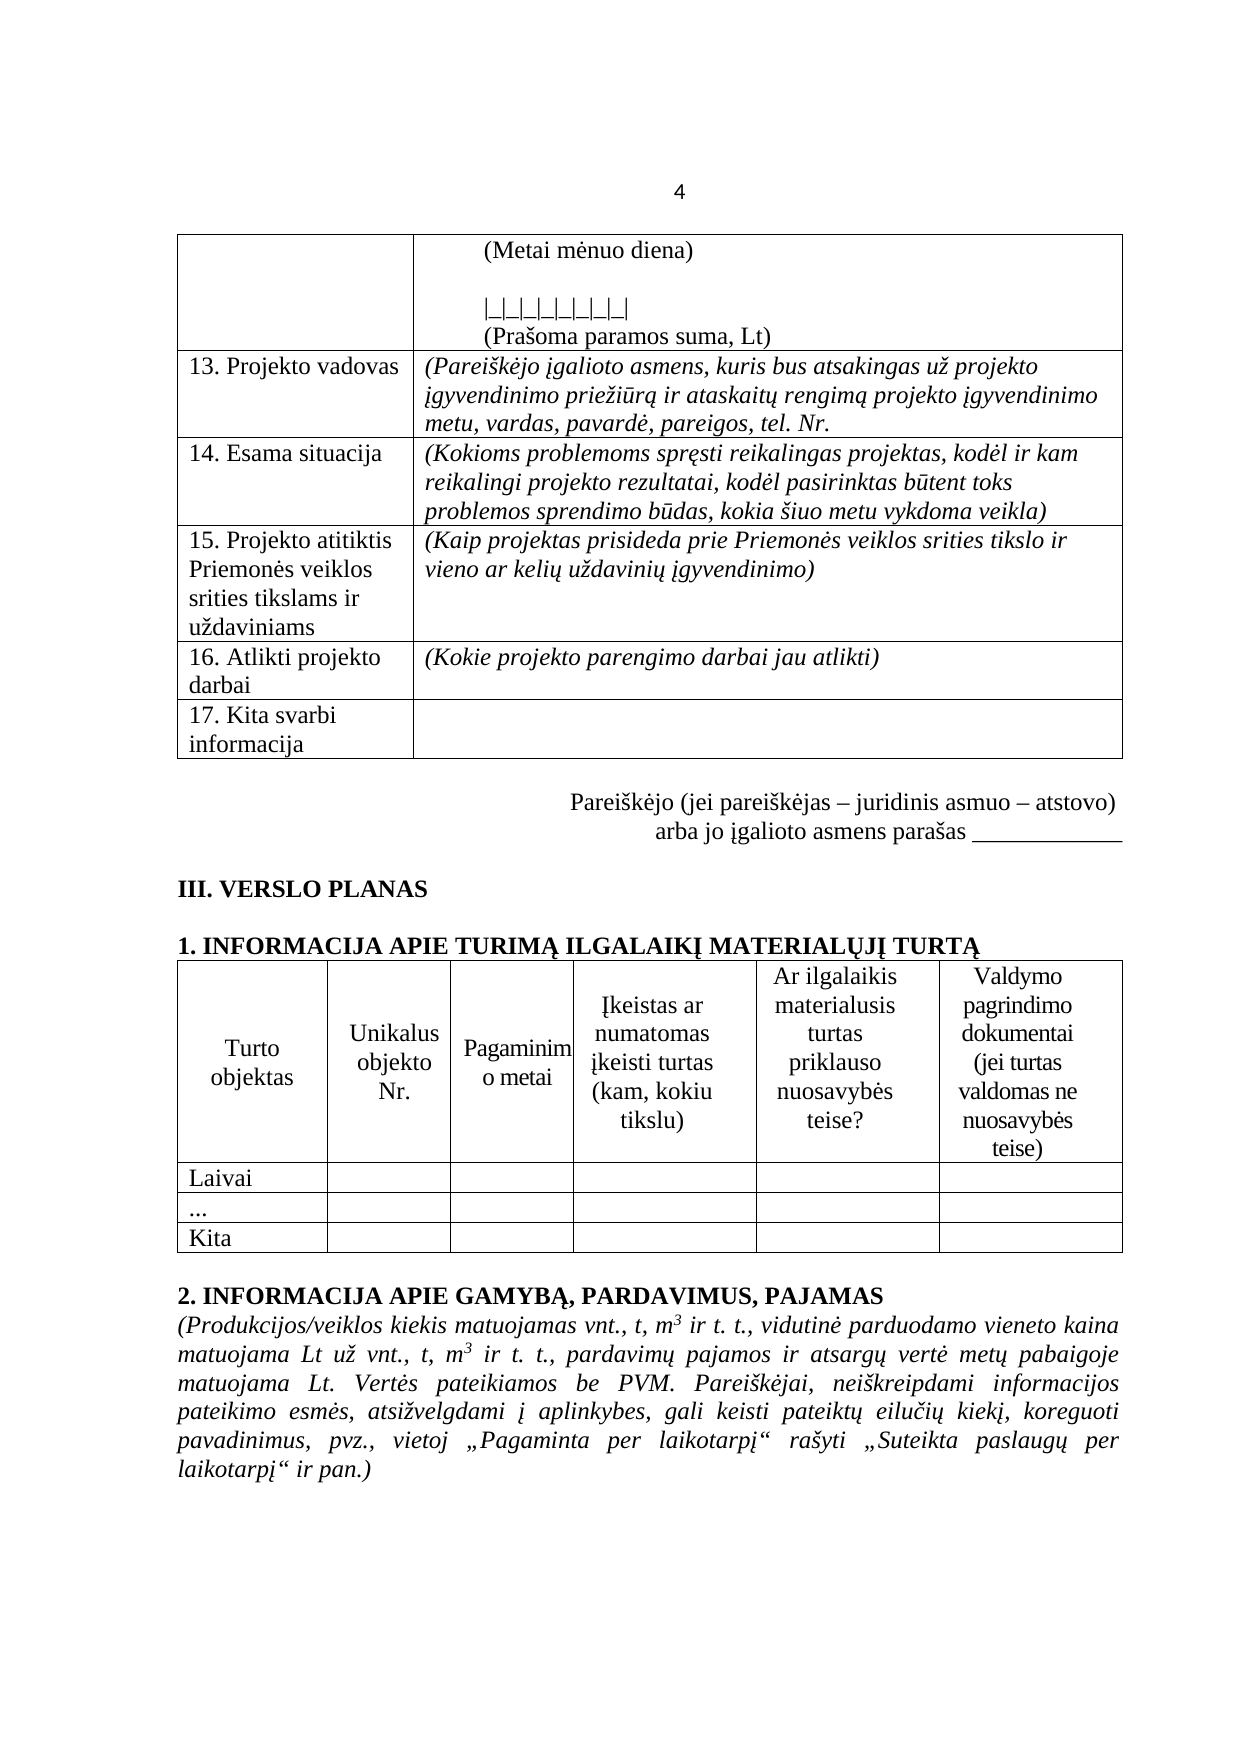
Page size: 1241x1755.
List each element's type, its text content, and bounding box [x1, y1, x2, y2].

text Pareiškėjo (jei pareiškėjas – juridinis asmuo – atstovo) [177, 787, 1122, 816]
table_cell [328, 1193, 450, 1222]
table_cell (Kokioms problemoms spręsti reikalingas projektas, kodėl ir kam reikalingi projekto rezultatai, kodėl pasirinktas būtent toks problemos sprendimo būdas, kokia šiuo metu vykdoma veikla) [414, 438, 1122, 524]
table_cell Kita [178, 1223, 327, 1252]
table_cell [940, 1193, 1122, 1222]
text III. VERSLO PLANAS [177, 874, 1122, 902]
table_cell ... [178, 1193, 327, 1222]
table_header Įkeistas ar numatomas įkeisti turtas (kam, kokiu tikslu) [574, 961, 756, 1162]
table_cell 15. Projekto atitiktis Priemonės veiklos srities tikslams ir uždaviniams [178, 526, 413, 641]
table_cell [451, 1223, 573, 1252]
table_cell (Pareiškėjo įgalioto asmens, kuris bus atsakingas už projekto įgyvendinimo priežiūrą ir ataskaitų rengimą projekto įgyvendinimo metu, vardas, pavardė, pareigos, tel. Nr. [414, 351, 1122, 437]
table_cell [574, 1193, 756, 1222]
table_header Unikalus objekto Nr. [328, 961, 450, 1162]
table_cell [451, 1163, 573, 1192]
table_cell 14. Esama situacija [178, 438, 413, 524]
table_cell [178, 235, 413, 350]
table_header Ar ilgalaikis materialusis turtas priklauso nuosavybės teise? [757, 961, 939, 1162]
table_cell (Kaip projektas prisideda prie Priemonės veiklos srities tikslo ir vieno ar kelių uždavinių įgyvendinimo) [414, 526, 1122, 641]
text 1. INFORMACIJA APIE TURIMĄ ILGALAIKĮ MATERIALŲJĮ TURTĄ [177, 931, 1122, 960]
table_cell (Kokie projekto parengimo darbai jau atlikti) [414, 642, 1122, 699]
table_cell Laivai [178, 1163, 327, 1192]
table_header Turto objektas [178, 961, 327, 1162]
table_cell [940, 1223, 1122, 1252]
table_header Pagaminimo metai [451, 961, 573, 1162]
table_cell [574, 1223, 756, 1252]
table_cell 17. Kita svarbi informacija [178, 700, 413, 758]
table_cell 13. Projekto vadovas [178, 351, 413, 437]
table_cell [757, 1223, 939, 1252]
table_cell [940, 1163, 1122, 1192]
text (Produkcijos/veiklos kiekis matuojamas vnt., t, m3 ir t. t., vidutinė parduodamo vieneto kaina matuojama Lt už vnt., t, m3 ir t. t., pardavimų pajamos ir atsargų vertė metų pabaigoje matuojama Lt. Vertės pateikiamos be PVM. Pareiškėjai, neiškreipdami informacijos pateikimo esmės, atsižvelgdami į aplinkybes, gali keisti pateiktų eilučių kiekį, koreguoti pavadinimus, pvz., vietoj „Pagaminta per laikotarpį“ rašyti „Suteikta paslaugų per laikotarpį“ ir pan.) [177, 1310, 1122, 1483]
table_cell [757, 1193, 939, 1222]
table_cell [757, 1163, 939, 1192]
table_cell 16. Atlikti projekto darbai [178, 642, 413, 699]
table_cell [451, 1193, 573, 1222]
table_cell [574, 1163, 756, 1192]
table_cell [328, 1223, 450, 1252]
table_cell [328, 1163, 450, 1192]
text 2. INFORMACIJA APIE GAMYBĄ, PARDAVIMUS, PAJAMAS [177, 1281, 1122, 1310]
table_cell [] Pirmojo etapo pabaiga |_|_|_|_| |_|_| |_|_| (Metai mėnuo diena) |_|_|_|_|_|_|_|_| (Prašoma paramos suma, Lt) [] Antrojo etapo pabaiga |_|_|_|_| |_|_| |_|_| (Metai mėnuo diena) |_|_|_|_|_|_|_|_| (Prašoma paramos suma, Lt) [] Trečiojo etapo pabaiga |_|_|_|_| |_|_| |_|_| (Metai mėnuo diena) |_|_|_|_|_|_|_|_| (Prašoma paramos suma, Lt) [414, 235, 1122, 350]
table_header Valdymo pagrindimo dokumentai (jei turtas valdomas ne nuosavybės teise) [940, 961, 1122, 1162]
text arba jo įgalioto asmens parašas ____________ [177, 816, 1122, 845]
table_cell [414, 700, 1122, 758]
